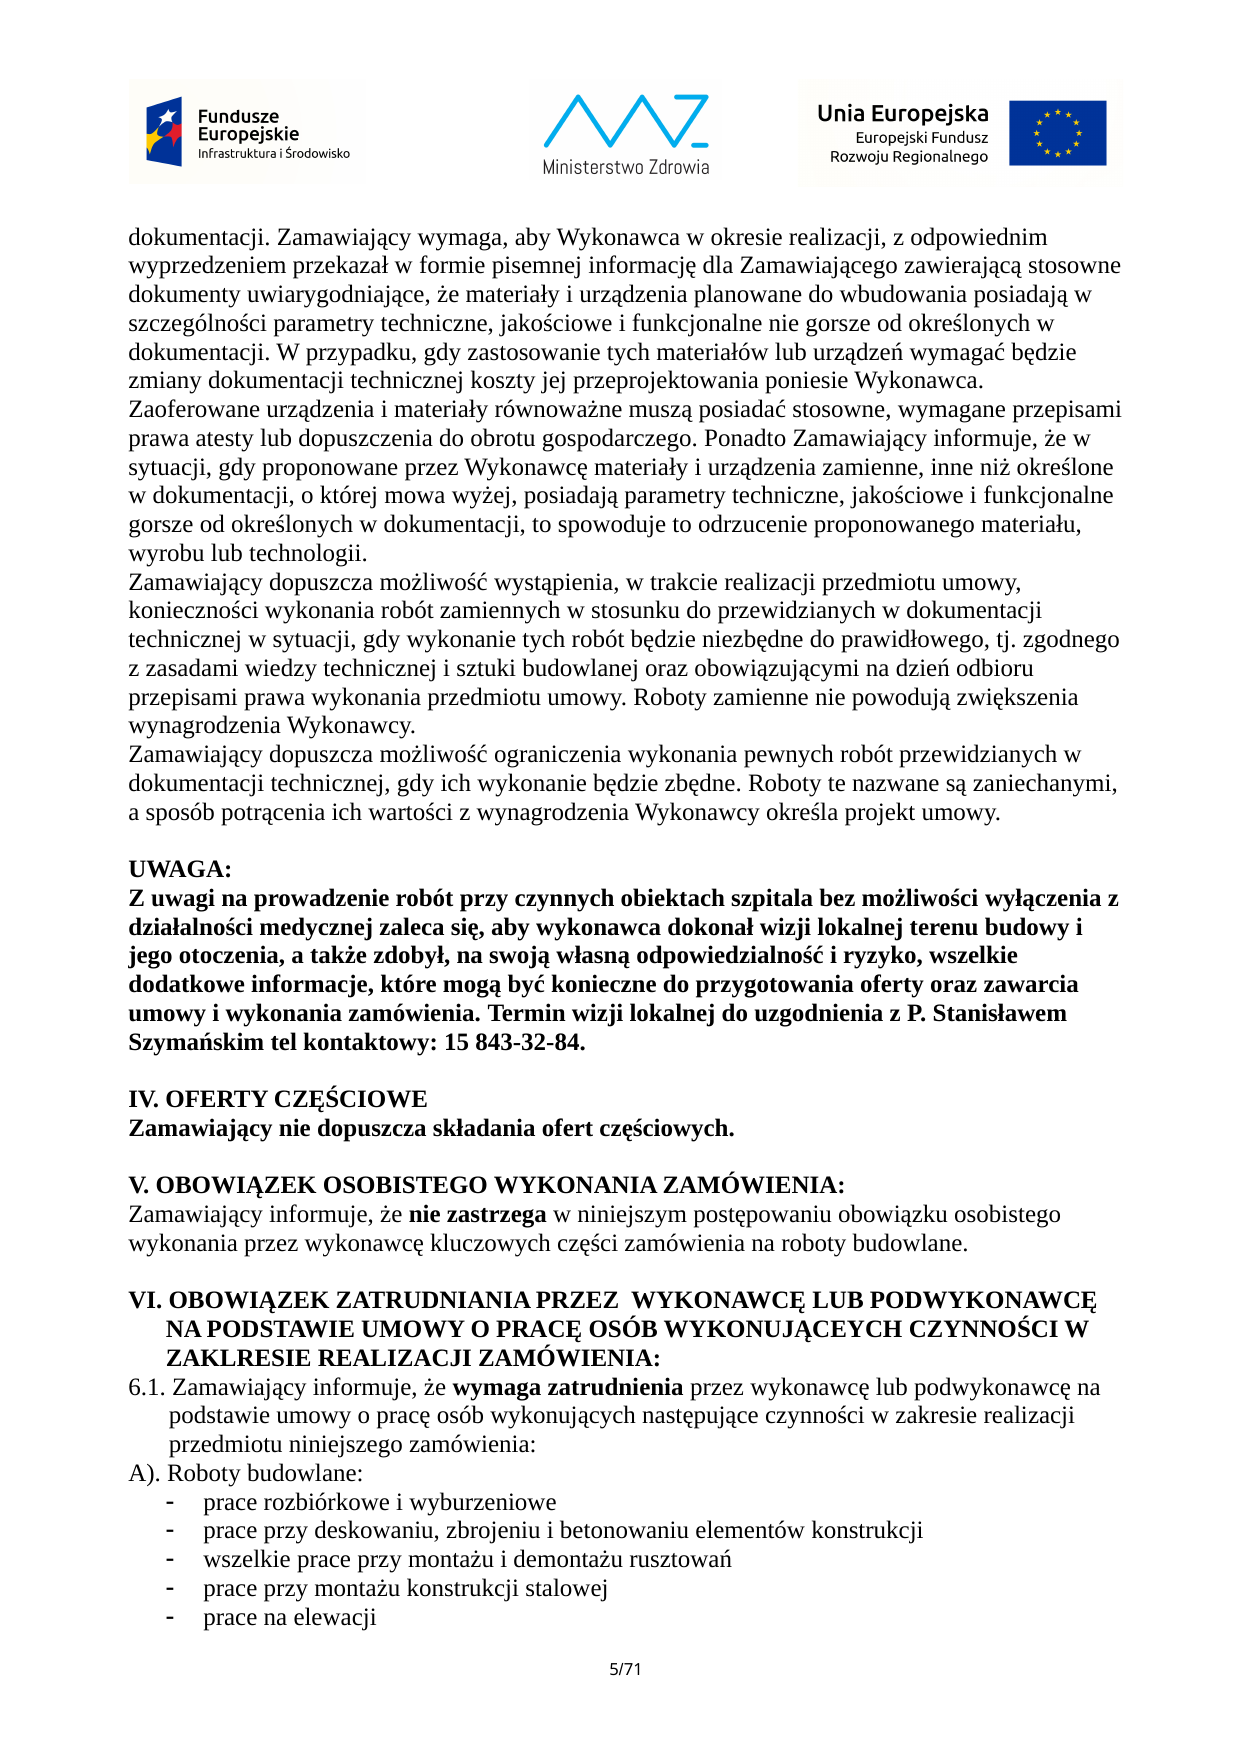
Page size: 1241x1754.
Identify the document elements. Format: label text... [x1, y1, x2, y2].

text Z uwagi na prowadzenie robót przy czynnych obiektach szpitala bez możliwości wyłączenia z działalności medycznej zaleca się, aby wykonawca dokonał wizji lokalnej terenu budowy i jego otoczenia, a także zdobył, na swoją własną odpowiedzialność i ryzyko, wszelkie dodatkowe informacje, które mogą być konieczne do przygotowania oferty oraz zawarcia umowy i wykonania zamówienia. Termin wizji lokalnej do uzgodnienia z P. Stanisławem Szymańskim tel kontaktowy: 15 843-32-84. [128, 883, 1123, 1055]
text Zamawiający dopuszcza możliwość ograniczenia wykonania pewnych robót przewidzianych w dokumentacji technicznej, gdy ich wykonanie będzie zbędne. Roboty te nazwane są zaniechanymi, a sposób potrącenia ich wartości z wynagrodzenia Wykonawcy określa projekt umowy. [128, 739, 1123, 825]
picture [529, 79, 723, 180]
text A). Roboty budowlane: [128, 1458, 1123, 1487]
list prace rozbiórkowe i wyburzeniowe [166, 1487, 1123, 1515]
picture [129, 79, 367, 184]
list prace przy montażu konstrukcji stalowej [166, 1573, 1123, 1602]
text dokumentacji. Zamawiający wymaga, aby Wykonawca w okresie realizacji, z odpowiednim wyprzedzeniem przekazał w formie pisemnej informację dla Zamawiającego zawierającą stosowne dokumenty uwiarygodniające, że materiały i urządzenia planowane do wbudowania posiadają w szczególności parametry techniczne, jakościowe i funkcjonalne nie gorsze od określonych w dokumentacji. W przypadku, gdy zastosowanie tych materiałów lub urządzeń wymagać będzie zmiany dokumentacji technicznej koszty jej przeprojektowania poniesie Wykonawca. Zaoferowane urządzenia i materiały równoważne muszą posiadać stosowne, wymagane przepisami prawa atesty lub dopuszczenia do obrotu gospodarczego. Ponadto Zamawiający informuje, że w sytuacji, gdy proponowane przez Wykonawcę materiały i urządzenia zamienne, inne niż określone w dokumentacji, o której mowa wyżej, posiadają parametry techniczne, jakościowe i funkcjonalne gorsze od określonych w dokumentacji, to spowoduje to odrzucenie proponowanego materiału, wyrobu lub technologii. [128, 222, 1123, 567]
text VI. OBOWIĄZEK ZATRUDNIANIA PRZEZ WYKONAWCĘ LUB PODWYKONAWCĘ NA PODSTAWIE UMOWY O PRACĘ OSÓB WYKONUJĄCEYCH CZYNNOŚCI W ZAKLRESIE REALIZACJI ZAMÓWIENIA: [128, 1285, 1123, 1372]
text Zamawiający nie dopuszcza składania ofert częściowych. [128, 1113, 1123, 1142]
text 6.1. Zamawiający informuje, że wymaga zatrudnienia przez wykonawcę lub podwykonawcę na podstawie umowy o pracę osób wykonujących następujące czynności w zakresie realizacji przedmiotu niniejszego zamówienia: [128, 1372, 1123, 1458]
list prace przy deskowaniu, zbrojeniu i betonowaniu elementów konstrukcji [166, 1515, 1123, 1544]
list wszelkie prace przy montażu i demontażu rusztowań [166, 1544, 1123, 1573]
text Zamawiający informuje, że nie zastrzega w niniejszym postępowaniu obowiązku osobistego [128, 1199, 1123, 1228]
text Zamawiający dopuszcza możliwość wystąpienia, w trakcie realizacji przedmiotu umowy, konieczności wykonania robót zamiennych w stosunku do przewidzianych w dokumentacji technicznej w sytuacji, gdy wykonanie tych robót będzie niezbędne do prawidłowego, tj. zgodnego z zasadami wiedzy technicznej i sztuki budowlanej oraz obowiązującymi na dzień odbioru przepisami prawa wykonania przedmiotu umowy. Roboty zamienne nie powodują zwiększenia wynagrodzenia Wykonawcy. [128, 567, 1123, 739]
text UWAGA: [128, 854, 1123, 883]
picture [797, 79, 1124, 187]
list prace na elewacji [166, 1602, 1123, 1630]
text V. OBOWIĄZEK OSOBISTEGO WYKONANIA ZAMÓWIENIA: [128, 1170, 1123, 1199]
text wykonania przez wykonawcę kluczowych części zamówienia na roboty budowlane. [128, 1228, 1123, 1257]
text IV. OFERTY CZĘŚCIOWE [128, 1084, 1123, 1113]
